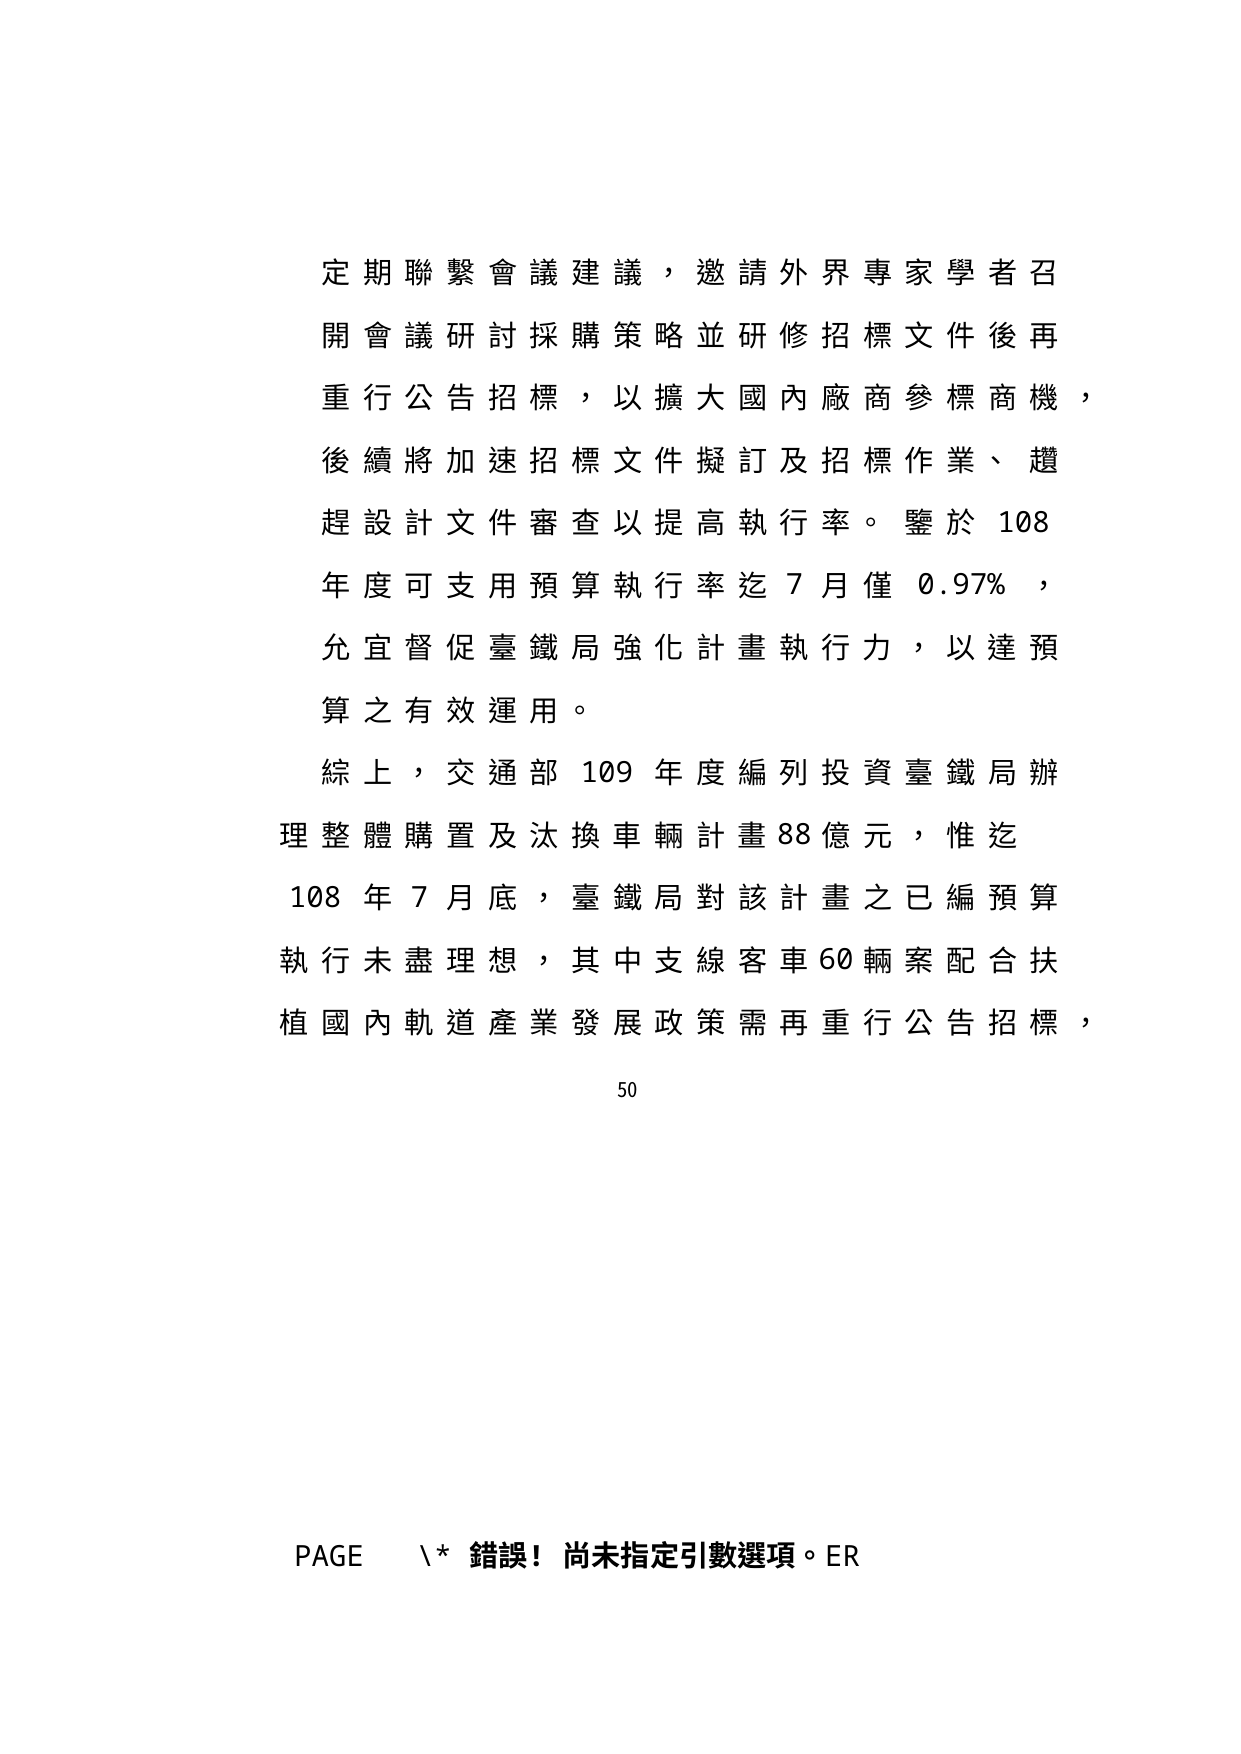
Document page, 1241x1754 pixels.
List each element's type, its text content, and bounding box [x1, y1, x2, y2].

text 綜上，交通部109年度編列投資臺鐵局辦理整體購置及汰換車輛計畫88億元，惟迄108年7月底，臺鐵局對該計畫之已編預算執行未盡理想，其中支線客車60輛案配合扶植國內軌道產業發展政策需再重行公告招標，以擴大國內廠商參標商機，致進度恐未如預期。交通部允宜督促臺鐵局檢討強化計畫執行力，以達預算之有效運用。 [249, 729, 1065, 1042]
text 詢據臺鐵局表示，該計畫主要購置城際客車、區間客車、支線客車及機車等，其中城際客車600輛案於107年12月26日決標，區間客車520輛案於107年5月31日決標，機車102輛案前因廠商投標文件不符招標文件規定而廢標，於108年5月8日3度開標、108年8月辦理第2次評選委員會議。而支線客車60輛案係配合扶植國內軌道產業發展政策、因應環保法規修訂及依據廉政平台108年5月21日第15次定期聯繫會議建議，邀請外界專家學者召開會議研討採購策略並研修招標文件後再重行公告招標，以擴大國內廠商參標商機，後續將加速招標文件擬訂及招標作業、趲趕設計文件審查以提高執行率。鑒於108年度可支用預算執行率迄7月僅0.97%，允宜督促臺鐵局強化計畫執行力，以達預算之有效運用。 [278, 229, 1065, 729]
